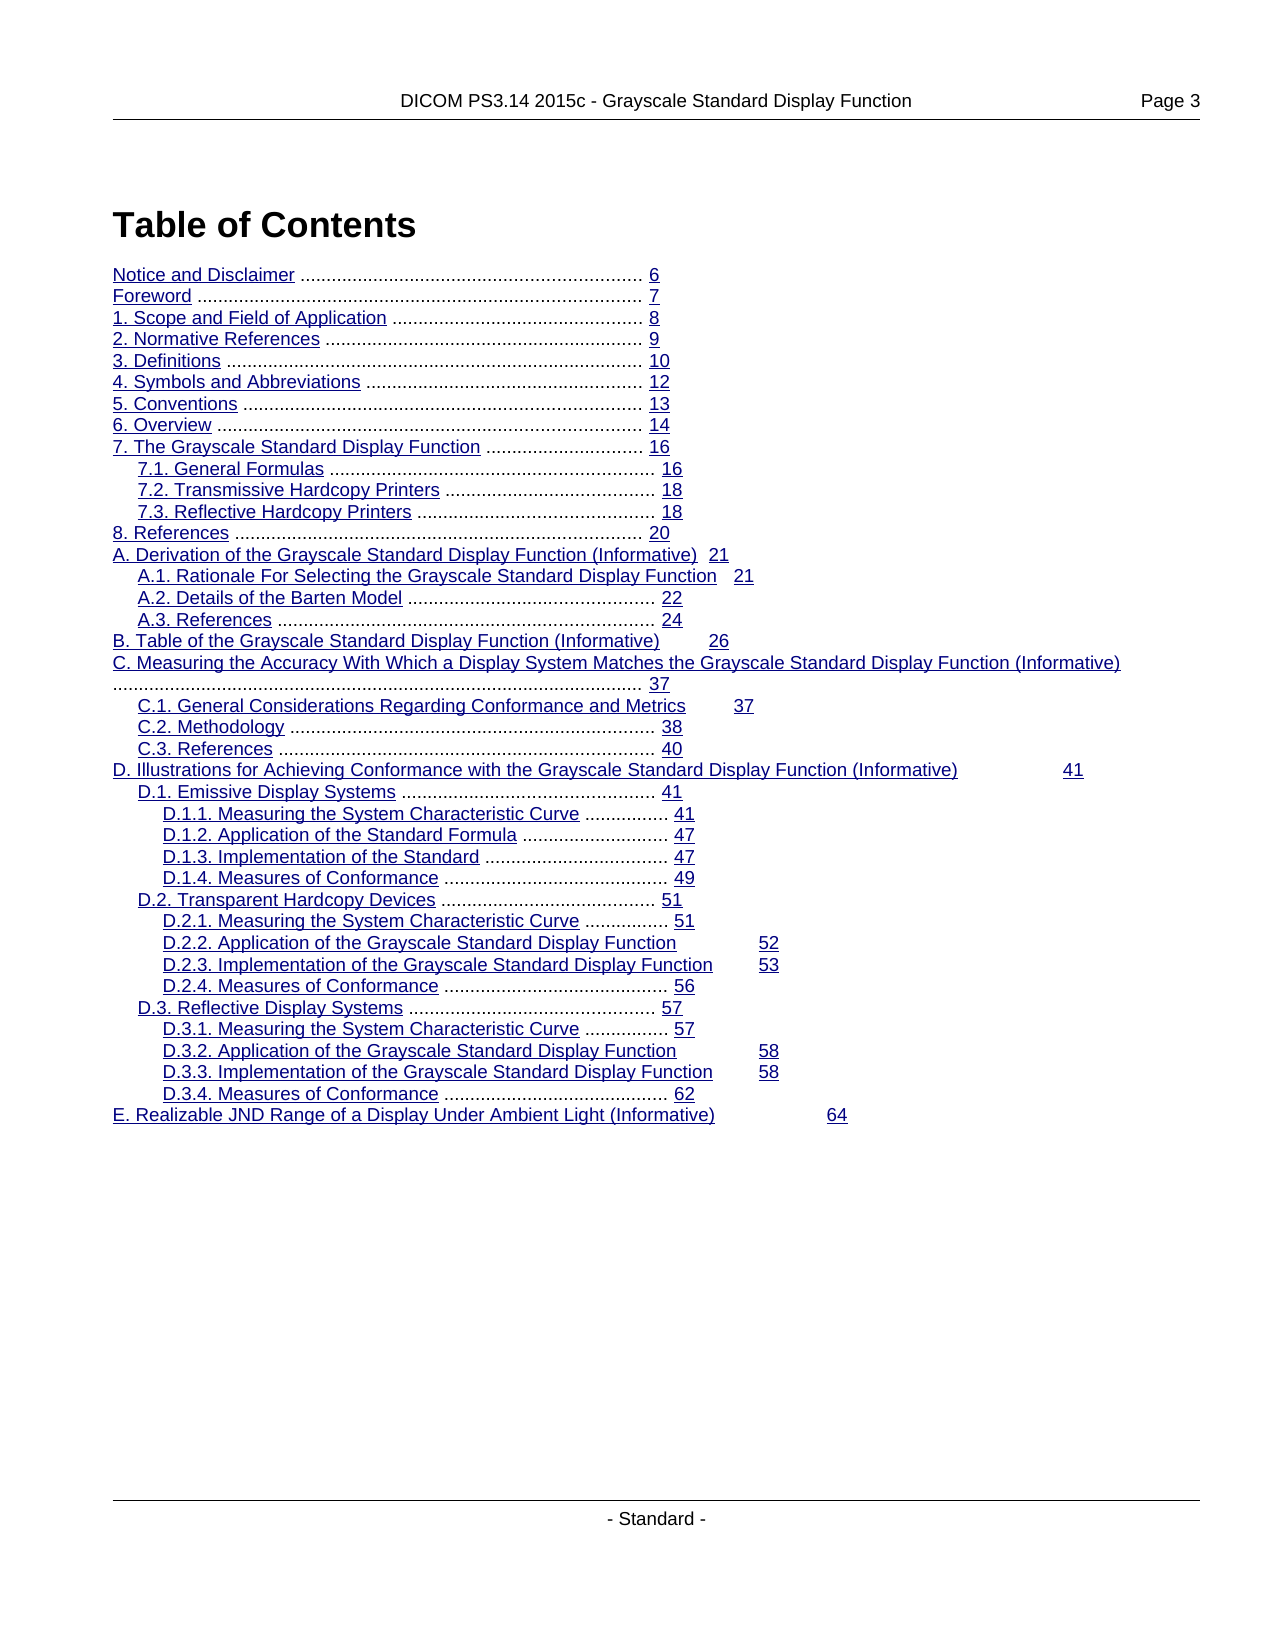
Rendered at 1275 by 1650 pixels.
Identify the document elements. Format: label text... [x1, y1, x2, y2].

text A.2. Details of the Barten Model 0 [137, 587, 1175, 608]
text D.3. Reflective Display Systems 0 [137, 996, 1175, 1018]
text D.1. Emissive Display Systems 0 [137, 781, 1175, 802]
text 3. Definitions 0 [112, 349, 1175, 371]
text 7. The Grayscale Standard Display Function 0 [112, 436, 1175, 457]
text D.3.2. Application of the Grayscale Standard Display Function 0 [162, 1039, 1175, 1061]
text 7.1. General Formulas 0 [137, 457, 1175, 479]
text C.3. References 0 [137, 738, 1175, 759]
text C.2. Methodology 0 [137, 716, 1175, 738]
text D.2.2. Application of the Grayscale Standard Display Function 0 [162, 932, 1175, 953]
text D.2.3. Implementation of the Grayscale Standard Display Function 0 [162, 953, 1175, 975]
text 1. Scope and Field of Application 0 [112, 306, 1175, 328]
text 5. Conventions 0 [112, 393, 1175, 414]
text 4. Symbols and Abbreviations 0 [112, 371, 1175, 393]
text D.3.3. Implementation of the Grayscale Standard Display Function 0 [162, 1061, 1175, 1083]
text A. Derivation of the Grayscale Standard Display Function (Informative) 0 [112, 544, 1175, 565]
text Table of Contents [112, 204, 1200, 245]
text 8. References 0 [112, 522, 1175, 544]
text D.1.2. Application of the Standard Formula 0 [162, 824, 1175, 846]
text Notice and Disclaimer 0 [112, 263, 1175, 285]
text D.1.4. Measures of Conformance 0 [162, 867, 1175, 889]
text D.3.1. Measuring the System Characteristic Curve 0 [162, 1018, 1175, 1039]
text D. Illustrations for Achieving Conformance with the Grayscale Standard Display Function (Informative) 0 [112, 759, 1175, 781]
text C.1. General Considerations Regarding Conformance and Metrics 0 [137, 694, 1175, 716]
text 6. Overview 0 [112, 414, 1175, 436]
text C. Measuring the Accuracy With Which a Display System Matches the Grayscale Standard Display Function (Informative) 0 [112, 651, 1175, 694]
text D.1.1. Measuring the System Characteristic Curve 0 [162, 802, 1175, 824]
text B. Table of the Grayscale Standard Display Function (Informative) 0 [112, 630, 1175, 651]
text D.3.4. Measures of Conformance 0 [162, 1083, 1175, 1104]
text D.2.1. Measuring the System Characteristic Curve 0 [162, 910, 1175, 932]
text 7.2. Transmissive Hardcopy Printers 0 [137, 479, 1175, 501]
text E. Realizable JND Range of a Display Under Ambient Light (Informative) 0 [112, 1104, 1175, 1126]
text Foreword 0 [112, 285, 1175, 306]
text D.1.3. Implementation of the Standard 0 [162, 846, 1175, 867]
text 2. Normative References 0 [112, 328, 1175, 349]
text A.1. Rationale For Selecting the Grayscale Standard Display Function 0 [137, 565, 1175, 587]
text A.3. References 0 [137, 608, 1175, 630]
text D.2. Transparent Hardcopy Devices 0 [137, 889, 1175, 910]
text 7.3. Reflective Hardcopy Printers 0 [137, 501, 1175, 522]
text D.2.4. Measures of Conformance 0 [162, 975, 1175, 996]
